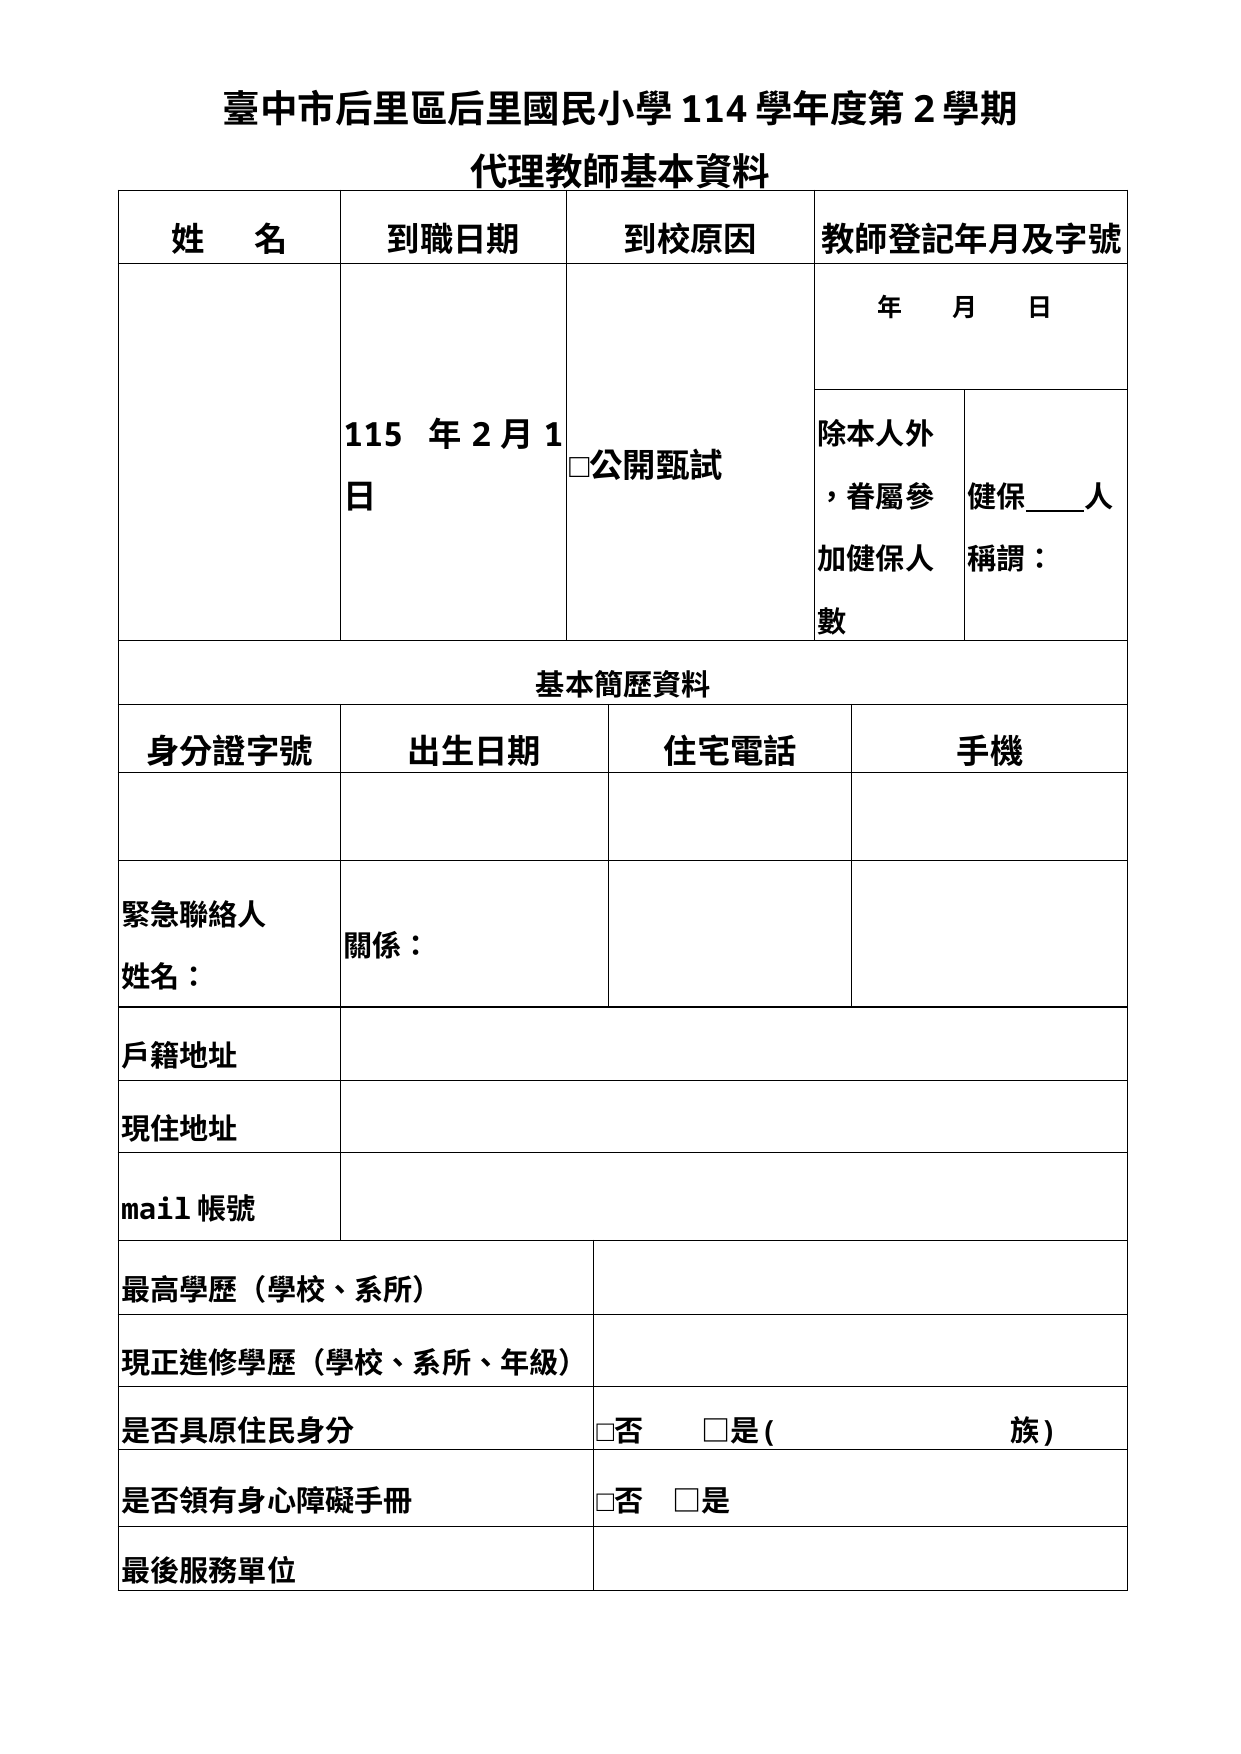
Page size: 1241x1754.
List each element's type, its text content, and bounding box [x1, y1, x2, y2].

table_cell [852, 861, 1127, 1006]
table_cell [594, 1527, 1127, 1590]
table_cell 戶籍地址 [119, 1008, 340, 1080]
table_cell 是否具原住民身分 [119, 1387, 593, 1449]
table_cell 現正進修學歷（學校、系所、年級） [119, 1315, 593, 1386]
table_cell [594, 1241, 1127, 1313]
table_cell [341, 1081, 1127, 1152]
table_cell 住宅電話 [609, 705, 851, 772]
table_cell □否 □是 [594, 1450, 1127, 1526]
table_cell 最高學歷（學校、系所） [119, 1241, 593, 1313]
table_cell [341, 1008, 1127, 1080]
table_cell 是否領有身心障礙手冊 [119, 1450, 593, 1526]
table_cell 115 年2月1日 [341, 264, 566, 640]
table_cell 關係： [341, 861, 608, 1006]
table_cell 緊急聯絡人 姓名： [119, 861, 340, 1006]
text 臺中市后里區后里國民小學114學年度第2學期 [118, 64, 1122, 127]
table_cell [852, 773, 1127, 859]
table_cell 手機 [852, 705, 1127, 772]
table_header 到校原因 [567, 191, 814, 263]
table_header 姓 名 [119, 191, 340, 263]
table_cell 現住地址 [119, 1081, 340, 1152]
table_cell 年 月 日 [815, 264, 1127, 389]
table_cell [341, 1153, 1127, 1239]
table_cell [341, 773, 608, 859]
table_cell □公開甄試 [567, 264, 814, 640]
table_header 到職日期 [341, 191, 566, 263]
table_cell 最後服務單位 [119, 1527, 593, 1590]
table_cell [119, 773, 340, 859]
table_cell 健保 人 稱謂： [965, 390, 1127, 640]
table_cell 身分證字號 [119, 705, 340, 772]
table_cell □否 □是( 族) [594, 1387, 1127, 1449]
table_cell 除本人外 ，眷屬參加健保人數 [815, 390, 964, 640]
table_cell mail帳號 [119, 1153, 340, 1239]
table_cell [609, 861, 851, 1006]
table_header 教師登記年月及字號 [815, 191, 1127, 263]
table_cell 基本簡歷資料 [119, 641, 1127, 704]
table_cell [119, 264, 340, 640]
table_cell [609, 773, 851, 859]
table_cell [594, 1315, 1127, 1386]
table_cell 出生日期 [341, 705, 608, 772]
text 代理教師基本資料 [118, 127, 1122, 189]
